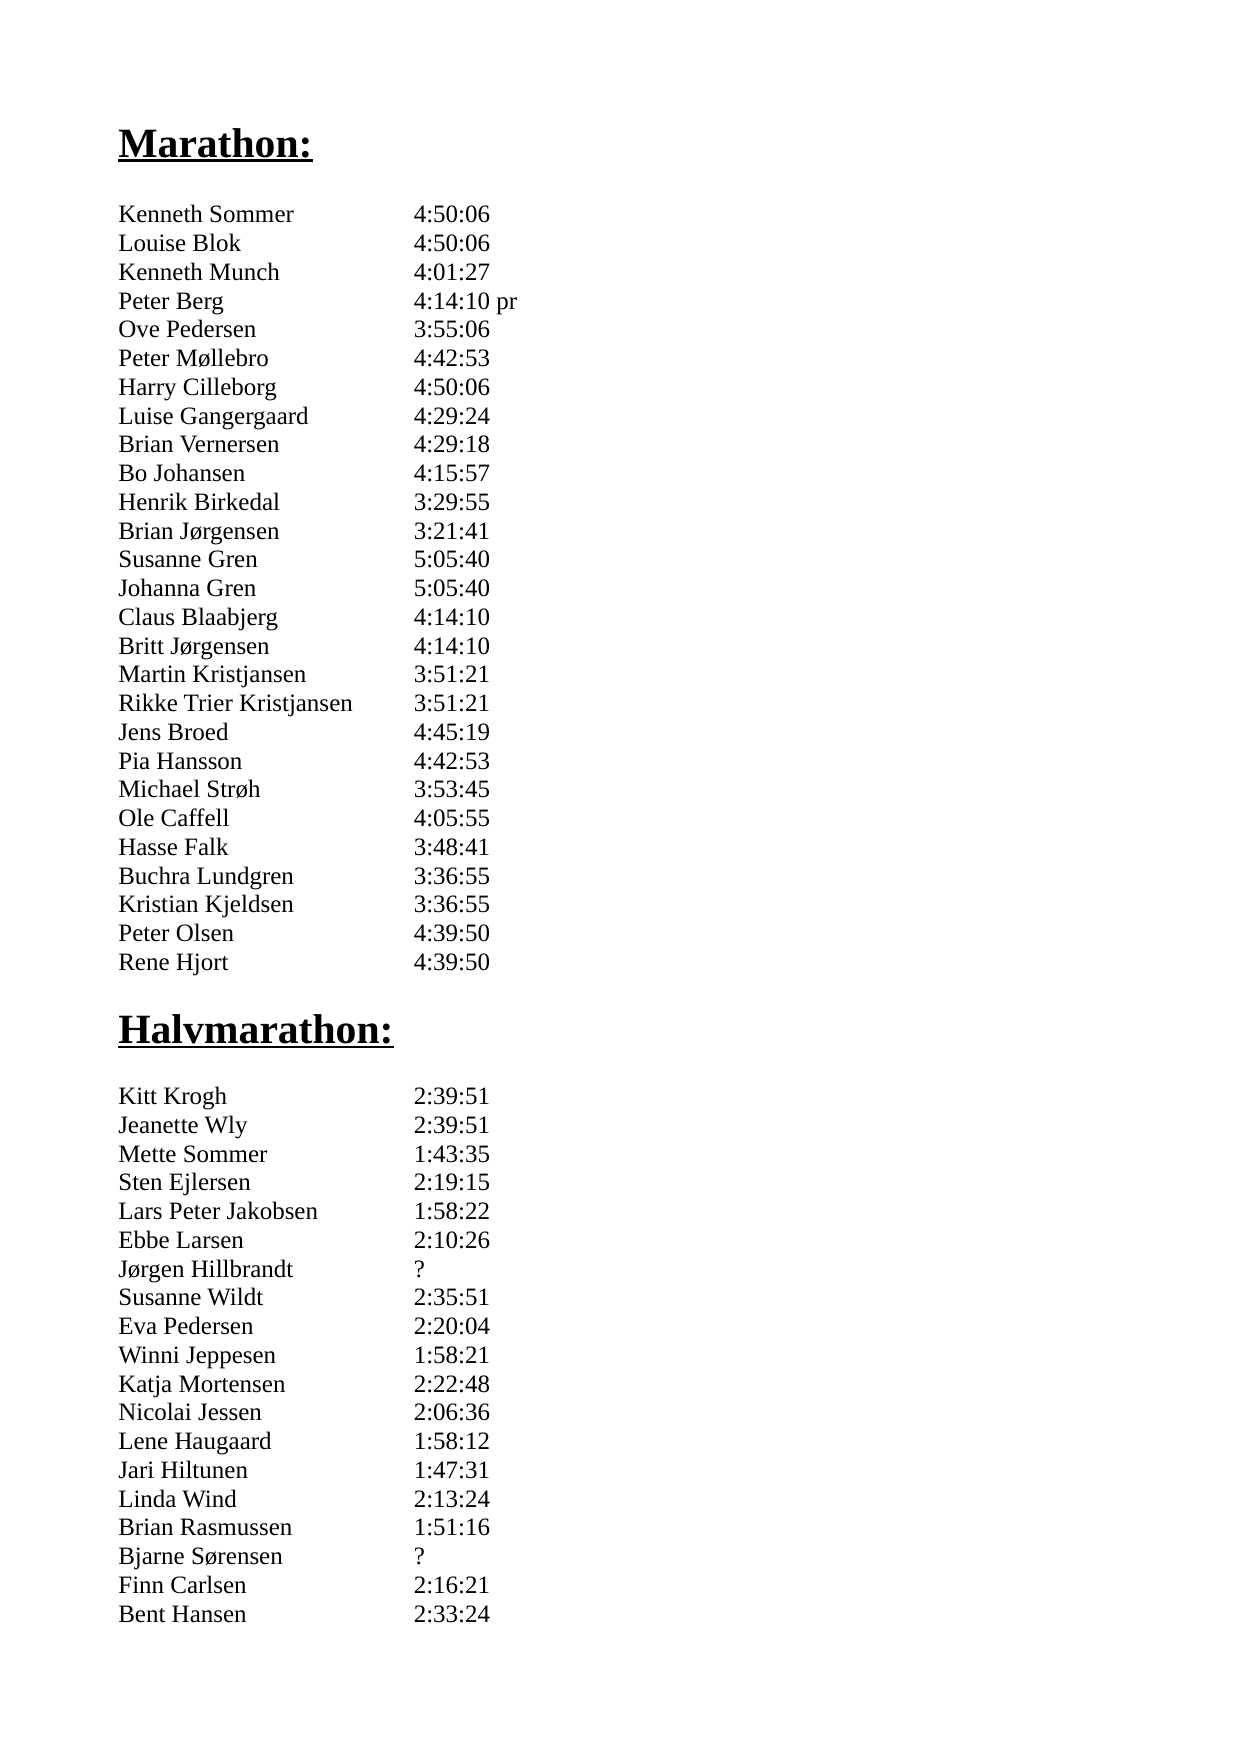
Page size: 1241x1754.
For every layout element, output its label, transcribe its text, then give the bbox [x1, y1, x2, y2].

text Ove Pedersen 3:55:06 [118, 314, 1122, 343]
text Jørgen Hillbrandt ? [118, 1254, 1122, 1282]
text Winni Jeppesen 1:58:21 [118, 1340, 1122, 1369]
text Nicolai Jessen 2:06:36 [118, 1397, 1122, 1426]
text Marathon: [118, 118, 1122, 166]
text Pia Hansson 4:42:53 [118, 746, 1122, 774]
text Martin Kristjansen 3:51:21 [118, 659, 1122, 688]
text Henrik Birkedal 3:29:55 [118, 487, 1122, 516]
text Mette Sommer 1:43:35 [118, 1139, 1122, 1167]
text Harry Cilleborg 4:50:06 [118, 372, 1122, 401]
text Kenneth Sommer 4:50:06 [118, 199, 1122, 228]
text Peter Berg 4:14:10 pr [118, 286, 1122, 314]
text Bo Johansen 4:15:57 [118, 458, 1122, 487]
text Katja Mortensen 2:22:48 [118, 1369, 1122, 1397]
text Jens Broed 4:45:19 [118, 717, 1122, 746]
text Johanna Gren 5:05:40 [118, 573, 1122, 602]
text Jari Hiltunen 1:47:31 [118, 1455, 1122, 1484]
text Peter Møllebro 4:42:53 [118, 343, 1122, 372]
text Michael Strøh 3:53:45 [118, 774, 1122, 803]
text Brian Jørgensen 3:21:41 [118, 516, 1122, 544]
text Bjarne Sørensen ? [118, 1541, 1122, 1570]
text Buchra Lundgren 3:36:55 [118, 861, 1122, 889]
text Sten Ejlersen 2:19:15 [118, 1167, 1122, 1196]
text Brian Vernersen 4:29:18 [118, 429, 1122, 458]
text Eva Pedersen 2:20:04 [118, 1311, 1122, 1340]
text Britt Jørgensen 4:14:10 [118, 631, 1122, 659]
text Hasse Falk 3:48:41 [118, 832, 1122, 861]
text Rene Hjort 4:39:50 [118, 947, 1122, 976]
text Halvmarathon: [118, 1004, 1122, 1052]
text Jeanette Wly 2:39:51 [118, 1110, 1122, 1139]
text Luise Gangergaard 4:29:24 [118, 401, 1122, 429]
text Bent Hansen 2:33:24 [118, 1599, 1122, 1627]
text Peter Olsen 4:39:50 [118, 918, 1122, 947]
text Rikke Trier Kristjansen 3:51:21 [118, 688, 1122, 717]
text Lars Peter Jakobsen 1:58:22 [118, 1196, 1122, 1225]
text Kitt Krogh 2:39:51 [118, 1081, 1122, 1110]
text Linda Wind 2:13:24 [118, 1484, 1122, 1512]
text Ebbe Larsen 2:10:26 [118, 1225, 1122, 1254]
text Finn Carlsen 2:16:21 [118, 1570, 1122, 1599]
text Brian Rasmussen 1:51:16 [118, 1512, 1122, 1541]
text Susanne Wildt 2:35:51 [118, 1282, 1122, 1311]
text Claus Blaabjerg 4:14:10 [118, 602, 1122, 631]
text Kristian Kjeldsen 3:36:55 [118, 889, 1122, 918]
text Ole Caffell 4:05:55 [118, 803, 1122, 832]
text Susanne Gren 5:05:40 [118, 544, 1122, 573]
text Louise Blok 4:50:06 [118, 228, 1122, 257]
text Kenneth Munch 4:01:27 [118, 257, 1122, 286]
text Lene Haugaard 1:58:12 [118, 1426, 1122, 1455]
